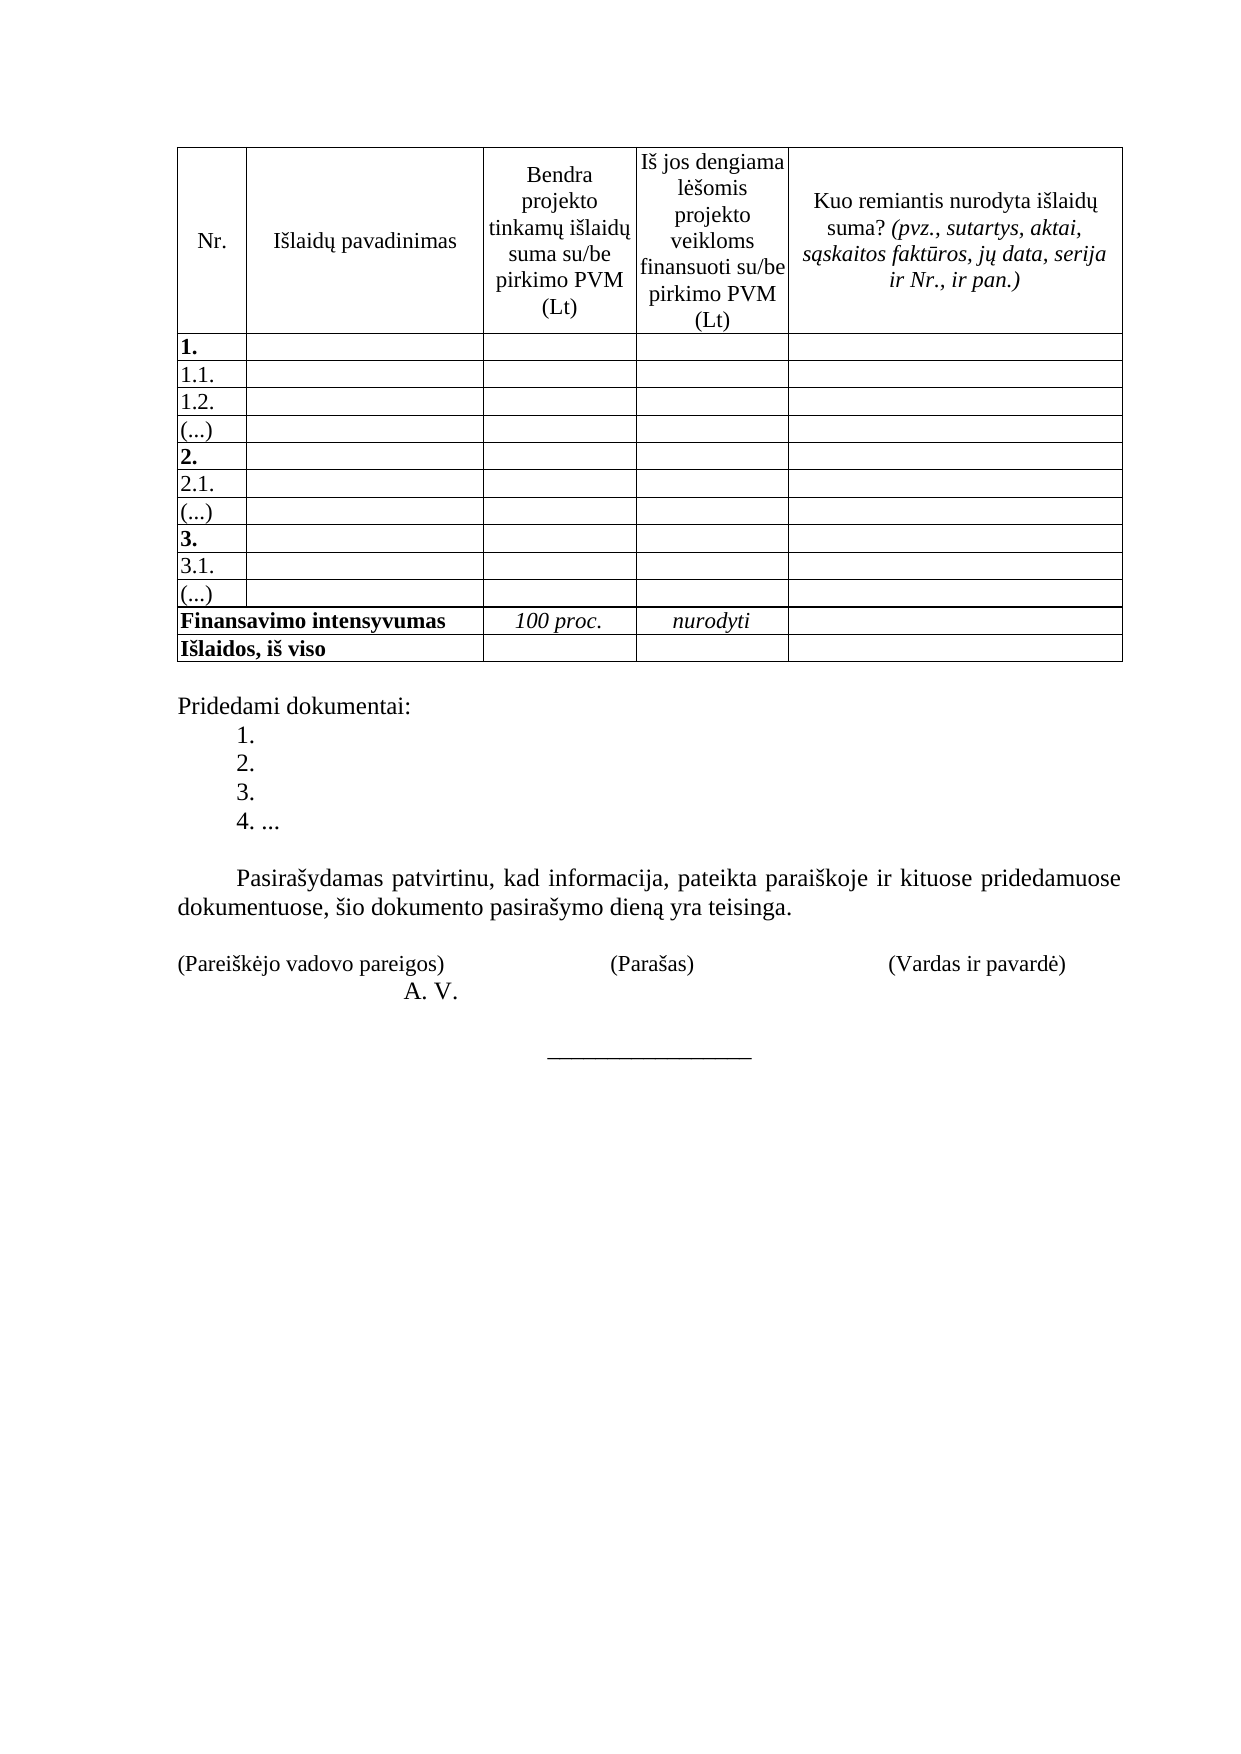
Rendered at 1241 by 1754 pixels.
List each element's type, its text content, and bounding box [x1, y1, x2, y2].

table_cell [484, 416, 636, 442]
table_cell Finansavimo intensyvumas [178, 608, 483, 634]
text 2. [177, 748, 1122, 777]
table_cell (...) [178, 498, 246, 524]
text Pasirašydamas patvirtinu, kad informacija, pateikta paraiškoje ir kituose pridedamuose dokumentuose, šio dokumento pasirašymo dieną yra teisinga. [177, 863, 1122, 921]
text 4. ... [177, 806, 1122, 835]
text 1. [177, 720, 1122, 748]
table_cell [484, 361, 636, 387]
table_cell [637, 388, 788, 414]
text 3. [177, 777, 1122, 806]
text _________________ [177, 1033, 1122, 1062]
table_cell [789, 525, 1122, 552]
table_cell 1.2. [178, 388, 246, 414]
table_cell 2.1. [178, 470, 246, 497]
table_cell [637, 553, 788, 579]
table_cell [484, 334, 636, 360]
table_cell [789, 334, 1122, 360]
table_cell [247, 553, 483, 579]
table_cell [789, 361, 1122, 387]
table_cell [484, 525, 636, 552]
table_cell [247, 443, 483, 469]
table_header Bendra projekto tinkamų išlaidų suma su/be pirkimo PVM (Lt) [484, 148, 636, 332]
table_cell [789, 416, 1122, 442]
table_cell [637, 416, 788, 442]
table_cell [247, 361, 483, 387]
table_cell [484, 388, 636, 414]
text A. V. [177, 976, 1122, 1005]
table_cell [247, 388, 483, 414]
table_cell [637, 470, 788, 497]
table_cell [789, 443, 1122, 469]
table_cell [247, 498, 483, 524]
table_header Nr. [178, 148, 246, 332]
table_cell [484, 470, 636, 497]
table_cell [484, 580, 636, 606]
table_cell [484, 553, 636, 579]
table_cell [789, 580, 1122, 606]
table_header Kuo remiantis nurodyta išlaidų suma? (pvz., sutartys, aktai, sąskaitos faktūros, jų data, serija ir Nr., ir pan.) [789, 148, 1122, 332]
table_cell (...) [178, 416, 246, 442]
table_cell [789, 470, 1122, 497]
table_cell 1. [178, 334, 246, 360]
table_cell 3. [178, 525, 246, 552]
table_cell [484, 635, 636, 661]
table_cell 3.1. [178, 553, 246, 579]
table_cell [637, 580, 788, 606]
table_cell Išlaidos, iš viso [178, 635, 483, 661]
table_header Išlaidų pavadinimas [247, 148, 483, 332]
table_cell [637, 498, 788, 524]
table_cell [247, 580, 483, 606]
table_cell [247, 525, 483, 552]
table_cell [484, 443, 636, 469]
table_cell 2. [178, 443, 246, 469]
table_cell [637, 443, 788, 469]
table_cell [637, 635, 788, 661]
table_cell [789, 635, 1122, 661]
text Pridedami dokumentai: [177, 691, 1122, 720]
table_cell 1.1. [178, 361, 246, 387]
table_cell [789, 608, 1122, 634]
table_header Iš jos dengiama lėšomis projekto veikloms finansuoti su/be pirkimo PVM (Lt) [637, 148, 788, 332]
table_cell [247, 416, 483, 442]
table_cell [789, 553, 1122, 579]
table_cell (...) [178, 580, 246, 606]
table_cell [637, 525, 788, 552]
table_cell [247, 470, 483, 497]
table_cell [637, 334, 788, 360]
text (Pareiškėjo vadovo pareigos) (Parašas) (Vardas ir pavardė) [177, 950, 1122, 976]
table_cell [484, 498, 636, 524]
table_cell 100 proc. [484, 608, 636, 634]
table_cell [789, 498, 1122, 524]
table_cell [247, 334, 483, 360]
table_cell nurodyti [637, 608, 788, 634]
table_cell [637, 361, 788, 387]
table_cell [789, 388, 1122, 414]
